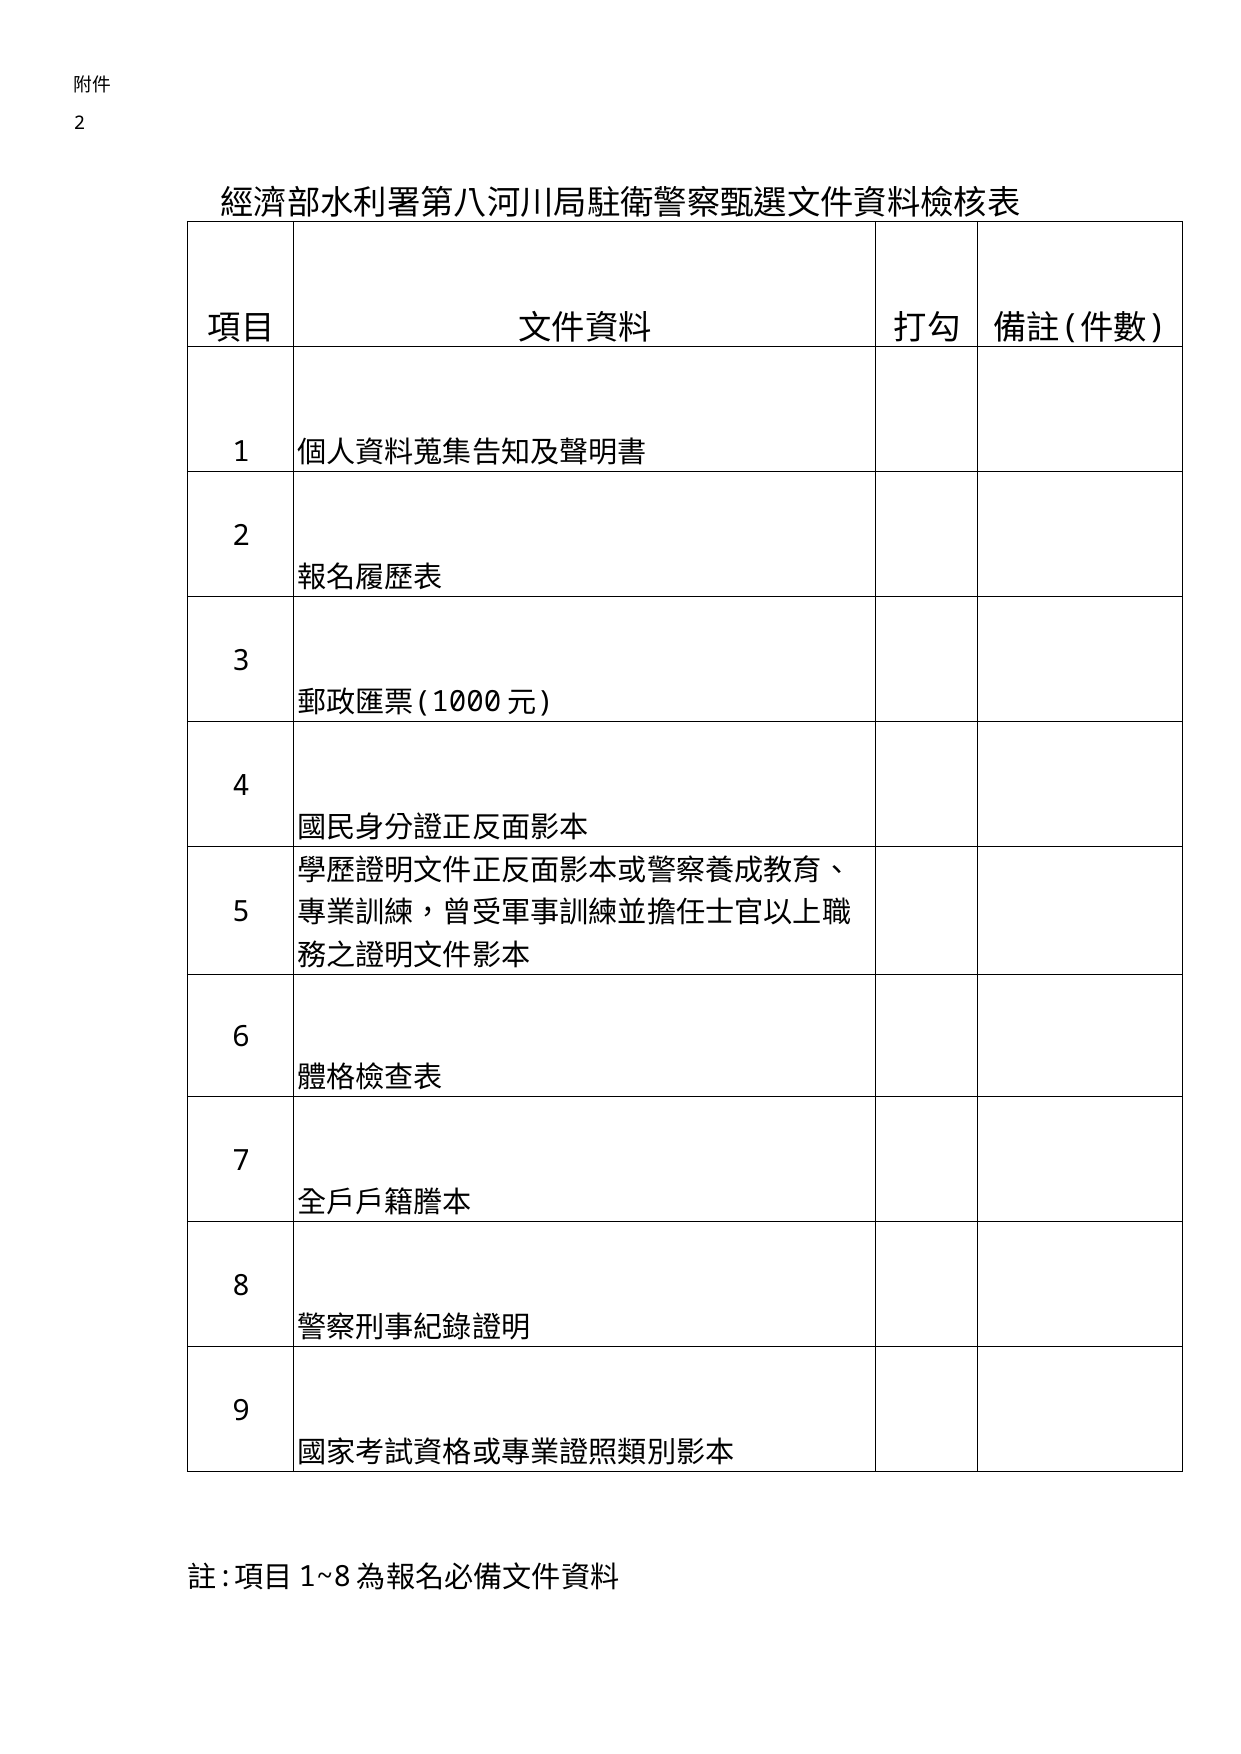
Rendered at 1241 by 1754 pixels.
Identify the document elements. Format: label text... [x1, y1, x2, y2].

text [58, 52, 139, 142]
table_cell [978, 1347, 1182, 1471]
table_header 備註(件數) [978, 222, 1182, 346]
table_cell [876, 347, 977, 471]
table_cell [876, 722, 977, 846]
table_cell 國家考試資格或專業證照類別影本 [294, 1347, 875, 1471]
text 經濟部水利署第八河川局駐衛警察甄選文件資料檢核表 [187, 158, 1053, 221]
table_cell [876, 847, 977, 974]
table_cell [978, 722, 1182, 846]
table_header 打勾 [876, 222, 977, 346]
table_cell 警察刑事紀錄證明 [294, 1222, 875, 1346]
table_cell 5 [188, 847, 293, 974]
table_cell [876, 472, 977, 596]
table_cell 8 [188, 1222, 293, 1346]
table_cell [876, 1347, 977, 1471]
table_cell [978, 975, 1182, 1096]
table_cell 3 [188, 597, 293, 721]
table_cell 報名履歷表 [294, 472, 875, 596]
table_cell 7 [188, 1097, 293, 1221]
table_cell 6 [188, 975, 293, 1096]
table_cell [876, 975, 977, 1096]
table_cell [978, 847, 1182, 974]
table_cell 2 [188, 472, 293, 596]
table_cell 學歷證明文件正反面影本或警察養成教育、專業訓練，曾受軍事訓練並擔任士官以上職務之證明文件影本 [294, 847, 875, 974]
table_cell [876, 1222, 977, 1346]
table_cell 全戶戶籍謄本 [294, 1097, 875, 1221]
table_header 文件資料 [294, 222, 875, 346]
table_cell 4 [188, 722, 293, 846]
table_cell [978, 472, 1182, 596]
table_cell 體格檢查表 [294, 975, 875, 1096]
table_cell 國民身分證正反面影本 [294, 722, 875, 846]
text 註:項目1~8為報名必備文件資料 [187, 1533, 1053, 1596]
table_cell [978, 1222, 1182, 1346]
table_cell 9 [188, 1347, 293, 1471]
table_cell 1 [188, 347, 293, 471]
table_cell [978, 1097, 1182, 1221]
table_cell [876, 597, 977, 721]
table_cell [978, 597, 1182, 721]
table_cell [978, 347, 1182, 471]
table_cell 郵政匯票(1000元) [294, 597, 875, 721]
text 附件2 [73, 59, 124, 134]
table_cell [876, 1097, 977, 1221]
table_cell 個人資料蒐集告知及聲明書 [294, 347, 875, 471]
table_header 項目 [188, 222, 293, 346]
